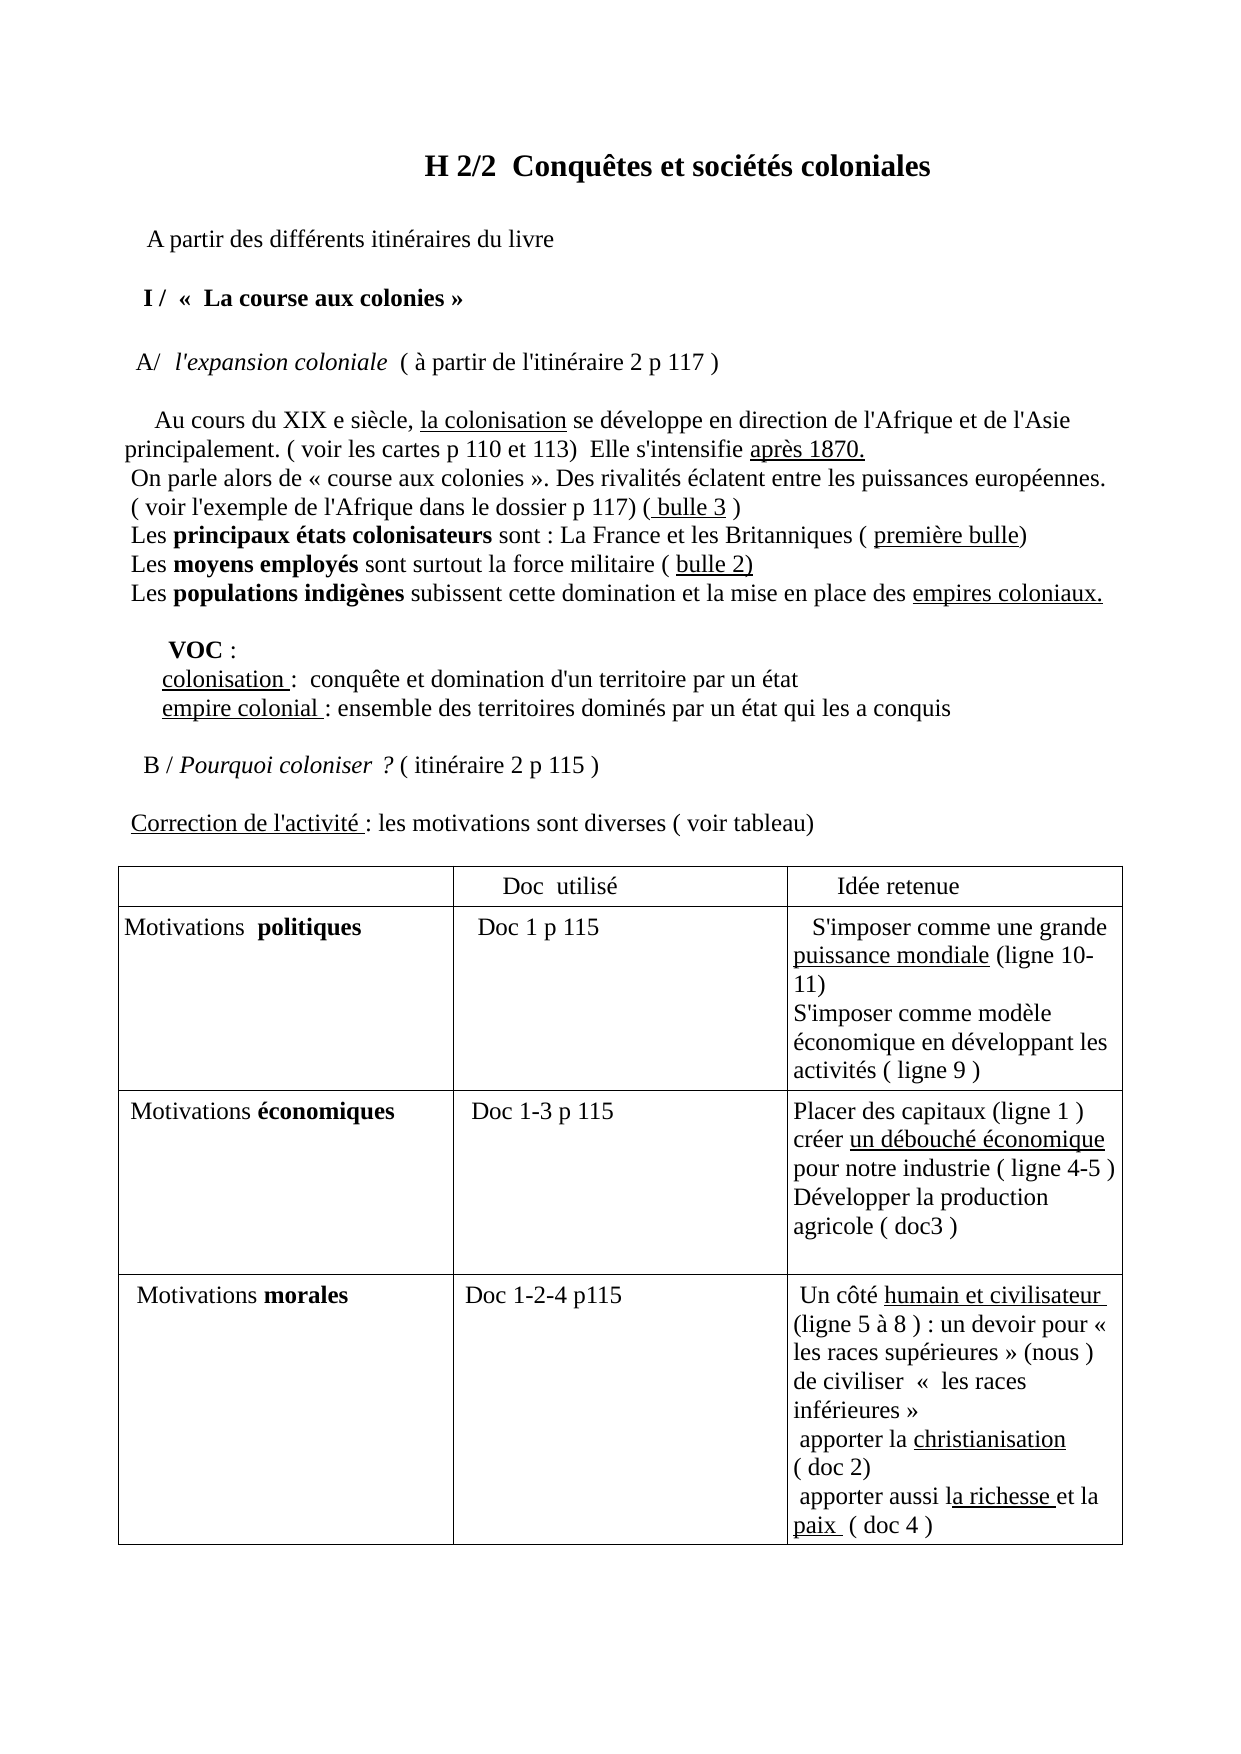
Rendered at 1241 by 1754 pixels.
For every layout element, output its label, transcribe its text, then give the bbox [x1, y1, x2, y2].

table_header Doc utilisé [454, 867, 787, 906]
table_cell Un côté humain et civilisateur (ligne 5 à 8 ) : un devoir pour « les races supérieures » (nous ) de civiliser « les races inférieures » apporter la christianisation ( doc 2) apporter aussi la richesse et la paix ( doc 4 ) [788, 1275, 1122, 1544]
text B / Pourquoi coloniser ? ( itinéraire 2 p 115 ) [118, 751, 1122, 779]
table_cell Doc 1-2-4 p115 [454, 1275, 787, 1544]
table_cell Motivations politiques [119, 907, 453, 1090]
table_header Idée retenue [788, 867, 1122, 906]
text A/ l'expansion coloniale ( à partir de l'itinéraire 2 p 117 ) [118, 341, 1122, 377]
text Correction de l'activité : les motivations sont diverses ( voir tableau) [118, 808, 1122, 837]
table_cell Motivations morales [119, 1275, 453, 1544]
table_cell Doc 1-3 p 115 [454, 1091, 787, 1274]
text Les moyens employés sont surtout la force militaire ( bulle 2) [118, 549, 1122, 578]
text Les populations indigènes subissent cette domination et la mise en place des empires coloniaux. [118, 578, 1122, 607]
text VOC : [118, 636, 1122, 664]
table_cell Motivations économiques [119, 1091, 453, 1274]
text Les principaux états colonisateurs sont : La France et les Britanniques ( première bulle) [118, 521, 1122, 549]
table_cell S'imposer comme une grande puissance mondiale (ligne 10-11) S'imposer comme modèle économique en développant les activités ( ligne 9 ) [788, 907, 1122, 1090]
text empire colonial : ensemble des territoires dominés par un état qui les a conquis [118, 693, 1122, 722]
text I / « La course aux colonies » [118, 283, 1122, 312]
text Au cours du XIX e siècle, la colonisation se développe en direction de l'Afrique et de l'Asie [118, 406, 1122, 434]
text On parle alors de « course aux colonies ». Des rivalités éclatent entre les puissances européennes. [118, 463, 1122, 492]
table_cell Doc 1 p 115 [454, 907, 787, 1090]
text principalement. ( voir les cartes p 110 et 113) Elle s'intensifie après 1870. [118, 434, 1122, 463]
text H 2/2 Conquêtes et sociétés coloniales [118, 147, 1122, 183]
table_cell Placer des capitaux (ligne 1 ) créer un débouché économique pour notre industrie ( ligne 4-5 ) Développer la production agricole ( doc3 ) [788, 1091, 1122, 1274]
text ( voir l'exemple de l'Afrique dans le dossier p 117) ( bulle 3 ) [118, 492, 1122, 521]
text A partir des différents itinéraires du livre [118, 219, 1122, 255]
table_header [119, 867, 453, 906]
text colonisation : conquête et domination d'un territoire par un état [118, 664, 1122, 693]
